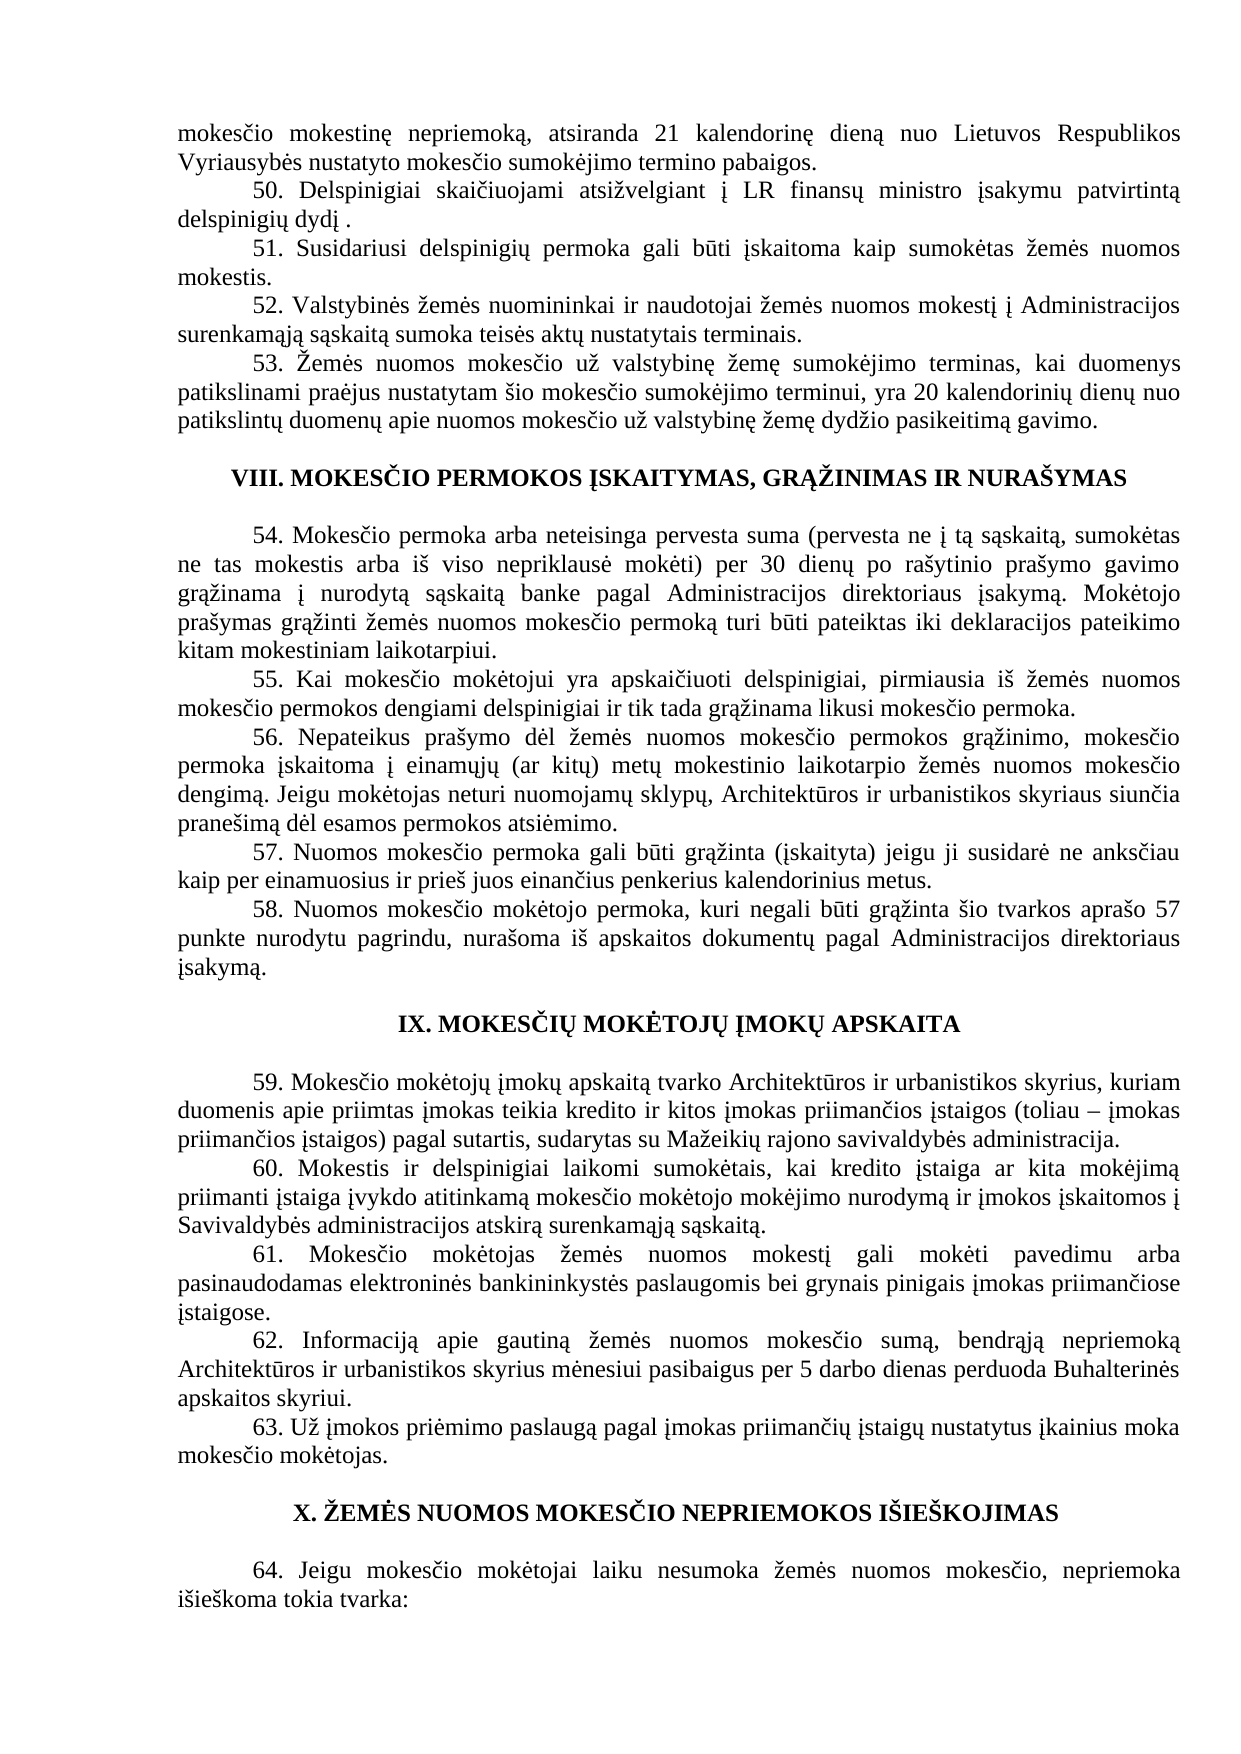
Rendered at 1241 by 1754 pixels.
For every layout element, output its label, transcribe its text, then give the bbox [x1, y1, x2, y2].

text 63. Už įmokos priėmimo paslaugą pagal įmokas priimančių įstaigų nustatytus įkainius moka mokesčio mokėtojas. [177, 1412, 1181, 1469]
text 51. Susidariusi delspinigių permoka gali būti įskaitoma kaip sumokėtas žemės nuomos mokestis. [177, 233, 1181, 291]
text 57. Nuomos mokesčio permoka gali būti grąžinta (įskaityta) jeigu ji susidarė ne anksčiau kaip per einamuosius ir prieš juos einančius penkerius kalendorinius metus. [177, 837, 1181, 894]
text 54. Mokesčio permoka arba neteisinga pervesta suma (pervesta ne į tą sąskaitą, sumokėtas ne tas mokestis arba iš viso nepriklausė mokėti) per 30 dienų po rašytinio prašymo gavimo grąžinama į nurodytą sąskaitą banke pagal Administracijos direktoriaus įsakymą. Mokėtojo prašymas grąžinti žemės nuomos mokesčio permoką turi būti pateiktas iki deklaracijos pateikimo kitam mokestiniam laikotarpiui. [177, 521, 1181, 664]
text mokesčio mokestinę nepriemoką, atsiranda 21 kalendorinę dieną nuo Lietuvos Respublikos Vyriausybės nustatyto mokesčio sumokėjimo termino pabaigos. [177, 118, 1181, 176]
text 60. Mokestis ir delspinigiai laikomi sumokėtais, kai kredito įstaiga ar kita mokėjimą priimanti įstaiga įvykdo atitinkamą mokesčio mokėtojo mokėjimo nurodymą ir įmokos įskaitomos į Savivaldybės administracijos atskirą surenkamąją sąskaitą. [177, 1153, 1181, 1239]
text 56. Nepateikus prašymo dėl žemės nuomos mokesčio permokos grąžinimo, mokesčio permoka įskaitoma į einamųjų (ar kitų) metų mokestinio laikotarpio žemės nuomos mokesčio dengimą. Jeigu mokėtojas neturi nuomojamų sklypų, Architektūros ir urbanistikos skyriaus siunčia pranešimą dėl esamos permokos atsiėmimo. [177, 722, 1181, 837]
text 61. Mokesčio mokėtojas žemės nuomos mokestį gali mokėti pavedimu arba pasinaudodamas elektroninės bankininkystės paslaugomis bei grynais pinigais įmokas priimančiose įstaigose. [177, 1239, 1181, 1326]
text IX. MOKESČIŲ MOKĖTOJŲ ĮMOKŲ APSKAITA [177, 1009, 1181, 1038]
text 55. Kai mokesčio mokėtojui yra apskaičiuoti delspinigiai, pirmiausia iš žemės nuomos mokesčio permokos dengiami delspinigiai ir tik tada grąžinama likusi mokesčio permoka. [177, 664, 1181, 722]
text 53. Žemės nuomos mokesčio už valstybinę žemę sumokėjimo terminas, kai duomenys patikslinami praėjus nustatytam šio mokesčio sumokėjimo terminui, yra 20 kalendorinių dienų nuo patikslintų duomenų apie nuomos mokesčio už valstybinę žemę dydžio pasikeitimą gavimo. [177, 348, 1181, 434]
text 58. Nuomos mokesčio mokėtojo permoka, kuri negali būti grąžinta šio tvarkos aprašo 57 punkte nurodytu pagrindu, nurašoma iš apskaitos dokumentų pagal Administracijos direktoriaus įsakymą. [177, 894, 1181, 981]
text X. ŽEMĖS NUOMOS MOKESČIO NEPRIEMOKOS IŠIEŠKOJIMAS [177, 1498, 1181, 1527]
text 62. Informaciją apie gautiną žemės nuomos mokesčio sumą, bendrąją nepriemoką Architektūros ir urbanistikos skyrius mėnesiui pasibaigus per 5 darbo dienas perduoda Buhalterinės apskaitos skyriui. [177, 1326, 1181, 1412]
text VIII. MOKESČIO PERMOKOS ĮSKAITYMAS, GRĄŽINIMAS IR NURAŠYMAS [177, 463, 1181, 492]
text 59. Mokesčio mokėtojų įmokų apskaitą tvarko Architektūros ir urbanistikos skyrius, kuriam duomenis apie priimtas įmokas teikia kredito ir kitos įmokas priimančios įstaigos (toliau – įmokas priimančios įstaigos) pagal sutartis, sudarytas su Mažeikių rajono savivaldybės administracija. [177, 1067, 1181, 1153]
text 52. Valstybinės žemės nuomininkai ir naudotojai žemės nuomos mokestį į Administracijos surenkamąją sąskaitą sumoka teisės aktų nustatytais terminais. [177, 291, 1181, 348]
text 64. Jeigu mokesčio mokėtojai laiku nesumoka žemės nuomos mokesčio, nepriemoka išieškoma tokia tvarka: [177, 1556, 1181, 1613]
text 50. Delspinigiai skaičiuojami atsižvelgiant į LR finansų ministro įsakymu patvirtintą delspinigių dydį . [177, 176, 1181, 233]
